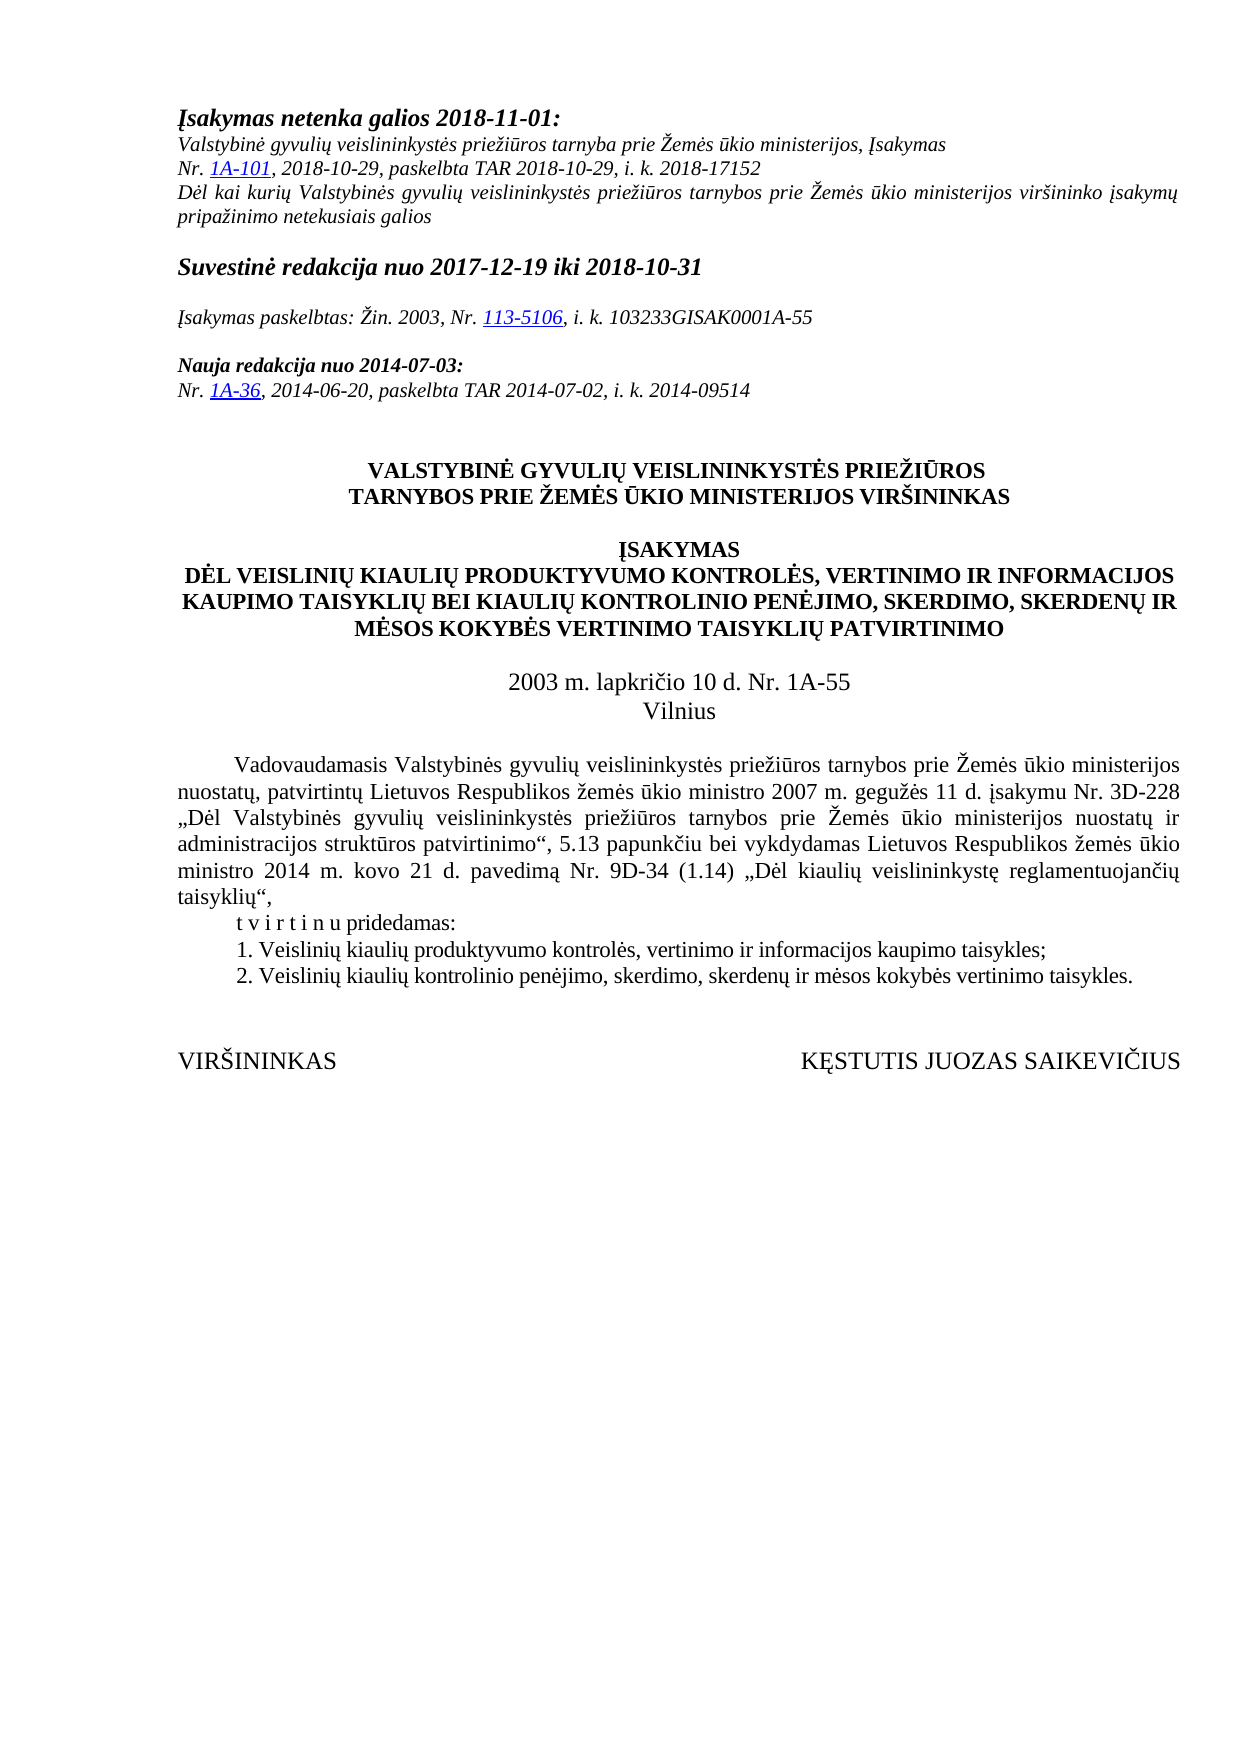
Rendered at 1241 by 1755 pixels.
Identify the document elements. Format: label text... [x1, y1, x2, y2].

text 1. Veislinių kiaulių produktyvumo kontrolės, vertinimo ir informacijos kaupimo taisykles; [236, 936, 1181, 962]
text Įsakymas paskelbtas: Žin. 2003, Nr. 113-5106, i. k. 103233GISAK0001A-55 [177, 305, 1181, 329]
text TARNYBOS PRIE ŽEMĖS ŪKIO MINISTERIJOS VIRŠININKAS [177, 483, 1181, 509]
text Nr. 1A-36, 2014-06-20, paskelbta TAR 2014-07-02, i. k. 2014-09514 [177, 377, 1181, 402]
text Įsakymas netenka galios 2018-11-01: [177, 103, 1181, 132]
text Nauja redakcija nuo 2014-07-03: [177, 353, 1181, 377]
text 2. Veislinių kiaulių kontrolinio penėjimo, skerdimo, skerdenų ir mėsos kokybės vertinimo taisykles. [177, 962, 1181, 988]
text Nr. 1A-101, 2018-10-29, paskelbta TAR 2018-10-29, i. k. 2018-17152 [177, 156, 1181, 180]
text ĮSAKYMAS [177, 536, 1181, 562]
text Vilnius [177, 696, 1181, 725]
text t v i r t i n u pridedamas: [236, 909, 1181, 936]
text Valstybinė gyvulių veislininkystės priežiūros tarnyba prie Žemės ūkio ministerijos, Įsakymas [177, 132, 1181, 156]
text VALSTYBINĖ GYVULIŲ VEISLININKYSTĖS PRIEŽIŪROS [177, 457, 1181, 483]
text Dėl kai kurių Valstybinės gyvulių veislininkystės priežiūros tarnybos prie Žemės ūkio ministerijos viršininko įsakymų pripažinimo netekusiais galios [177, 180, 1181, 228]
text DĖL VEISLINIŲ KIAULIŲ PRODUKTYVUMO KONTROLĖS, VERTINIMO IR INFORMACIJOS KAUPIMO TAISYKLIŲ BEI KIAULIŲ KONTROLINIO PENĖJIMO, SKERDIMO, SKERDENŲ IR MĖSOS KOKYBĖS VERTINIMO TAISYKLIŲ PATVIRTINIMO [177, 562, 1181, 641]
text 2003 m. lapkričio 10 d. Nr. 1A-55 [177, 667, 1181, 696]
text VIRŠININKAS KĘSTUTIS JUOZAS SAIKEVIČIUS [177, 1046, 1181, 1075]
text Suvestinė redakcija nuo 2017-12-19 iki 2018-10-31 [177, 252, 1181, 281]
text Vadovaudamasis Valstybinės gyvulių veislininkystės priežiūros tarnybos prie Žemės ūkio ministerijos nuostatų, patvirtintų Lietuvos Respublikos žemės ūkio ministro 2007 m. gegužės 11 d. įsakymu Nr. 3D-228 „Dėl Valstybinės gyvulių veislininkystės priežiūros tarnybos prie Žemės ūkio ministerijos nuostatų ir administracijos struktūros patvirtinimo“, 5.13 papunkčiu bei vykdydamas Lietuvos Respublikos žemės ūkio ministro 2014 m. kovo 21 d. pavedimą Nr. 9D-34 (1.14) „Dėl kiaulių veislininkystę reglamentuojančių taisyklių“, [177, 751, 1181, 909]
